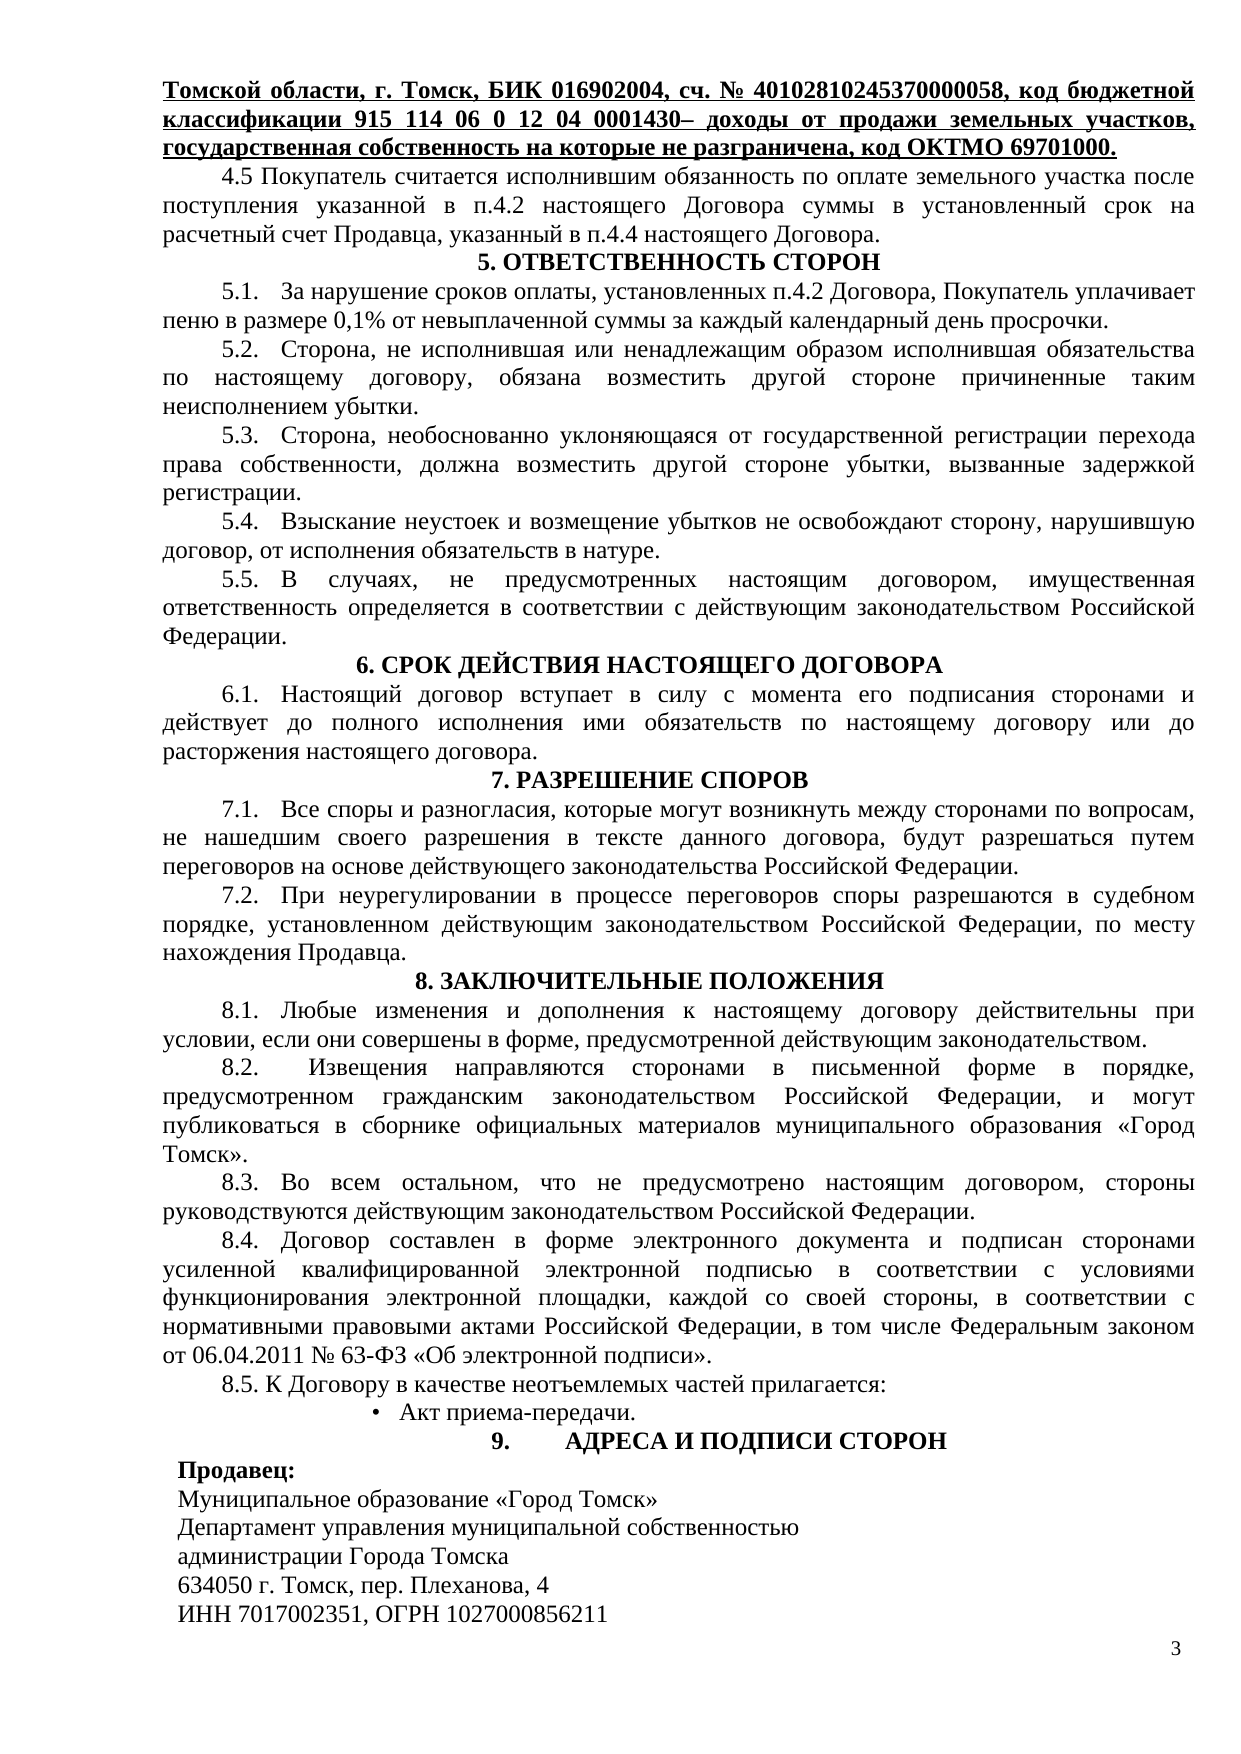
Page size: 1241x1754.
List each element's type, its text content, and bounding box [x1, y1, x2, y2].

list Настоящий договор вступает в силу с момента его подписания сторонами и действует до полного исполнения ими обязательств по настоящему договору или до расторжения настоящего договора. [162, 679, 1196, 765]
text 6. СРОК ДЕЙСТВИЯ НАСТОЯЩЕГО ДОГОВОРА [103, 650, 1196, 679]
list государственная собственность на которые не разграничена, код ОКТМО 69701000. [162, 130, 1196, 161]
list Во всем остальном, что не предусмотрено настоящим договором, стороны руководствуются действующим законодательством Российской Федерации. [162, 1167, 1196, 1225]
text 5. ОТВЕТСТВЕННОСТЬ СТОРОН [162, 247, 1196, 276]
list Все споры и разногласия, которые могут возникнуть между сторонами по вопросам, не нашедшим своего разрешения в тексте данного договора, будут разрешаться путем переговоров на основе действующего законодательства Российской Федерации. [162, 794, 1196, 880]
list Сторона, не исполнившая или ненадлежащим образом исполнившая обязательства по настоящему договору, обязана возместить другой стороне причиненные таким неисполнением убытки. [162, 334, 1196, 420]
list За нарушение сроков оплаты, установленных п.4.2 Договора, Покупатель уплачивает пеню в размере 0,1% от невыплаченной суммы за каждый календарный день просрочки. [162, 276, 1196, 334]
list В случаях, не предусмотренных настоящим договором, имущественная ответственность определяется в соответствии с действующим законодательством Российской Федерации. [162, 564, 1196, 650]
list При неурегулировании в процессе переговоров споры разрешаются в судебном порядке, установленном действующим законодательством Российской Федерации, по месту нахождения Продавца. [162, 880, 1196, 966]
list Взыскание неустоек и возмещение убытков не освобождают сторону, нарушившую договор, от исполнения обязательств в натуре. [162, 506, 1196, 564]
list Договор составлен в форме электронного документа и подписан сторонами усиленной квалифицированной электронной подписью в соответствии с условиями функционирования электронной площадки, каждой со своей стороны, в соответствии с нормативными правовыми актами Российской Федерации, в том числе Федеральным законом от 06.04.2011 № 63-ФЗ «Об электронной подписи». [162, 1225, 1196, 1369]
list Извещения направляются сторонами в письменной форме в порядке, предусмотренном гражданским законодательством Российской Федерации, и могут публиковаться в сборнике официальных материалов муниципального образования «Город Томск». [162, 1052, 1196, 1167]
list Сторона, необоснованно уклоняющаяся от государственной регистрации перехода права собственности, должна возместить другой стороне убытки, вызванные задержкой регистрации. [162, 420, 1196, 506]
text 8.5. К Договору в качестве неотъемлемых частей прилагается: [162, 1369, 1196, 1397]
text Муниципальное образование «Город Томск» [177, 1484, 1181, 1512]
text 7. РАЗРЕШЕНИЕ СПОРОВ [103, 765, 1196, 794]
text Продавец: [177, 1455, 1240, 1484]
list Томской области, г. Томск, БИК 016902004, сч. № 40102810245370000058, код бюджетной классификации 915 114 06 0 12 04 0001430– доходы от продажи земельных участков, [162, 75, 1196, 129]
text администрации Города Томска [177, 1541, 1181, 1570]
text 634050 г. Томск, пер. Плеханова, 4 [177, 1570, 1240, 1599]
list АДРЕСА И ПОДПИСИ СТОРОН [177, 1426, 1240, 1455]
text • Акт приема-передачи. [162, 1397, 1196, 1426]
list Любые изменения и дополнения к настоящему договору действительны при условии, если они совершены в форме, предусмотренной действующим законодательством. [162, 995, 1196, 1052]
text Департамент управления муниципальной собственностью [177, 1512, 1181, 1541]
text 4.5 Покупатель считается исполнившим обязанность по оплате земельного участка после поступления указанной в п.4.2 настоящего Договора суммы в установленный срок на расчетный счет Продавца, указанный в п.4.4 настоящего Договора. [162, 161, 1196, 247]
text ИНН 7017002351, ОГРН 1027000856211 [177, 1599, 1181, 1627]
text 8. ЗАКЛЮЧИТЕЛЬНЫЕ ПОЛОЖЕНИЯ [103, 966, 1196, 995]
